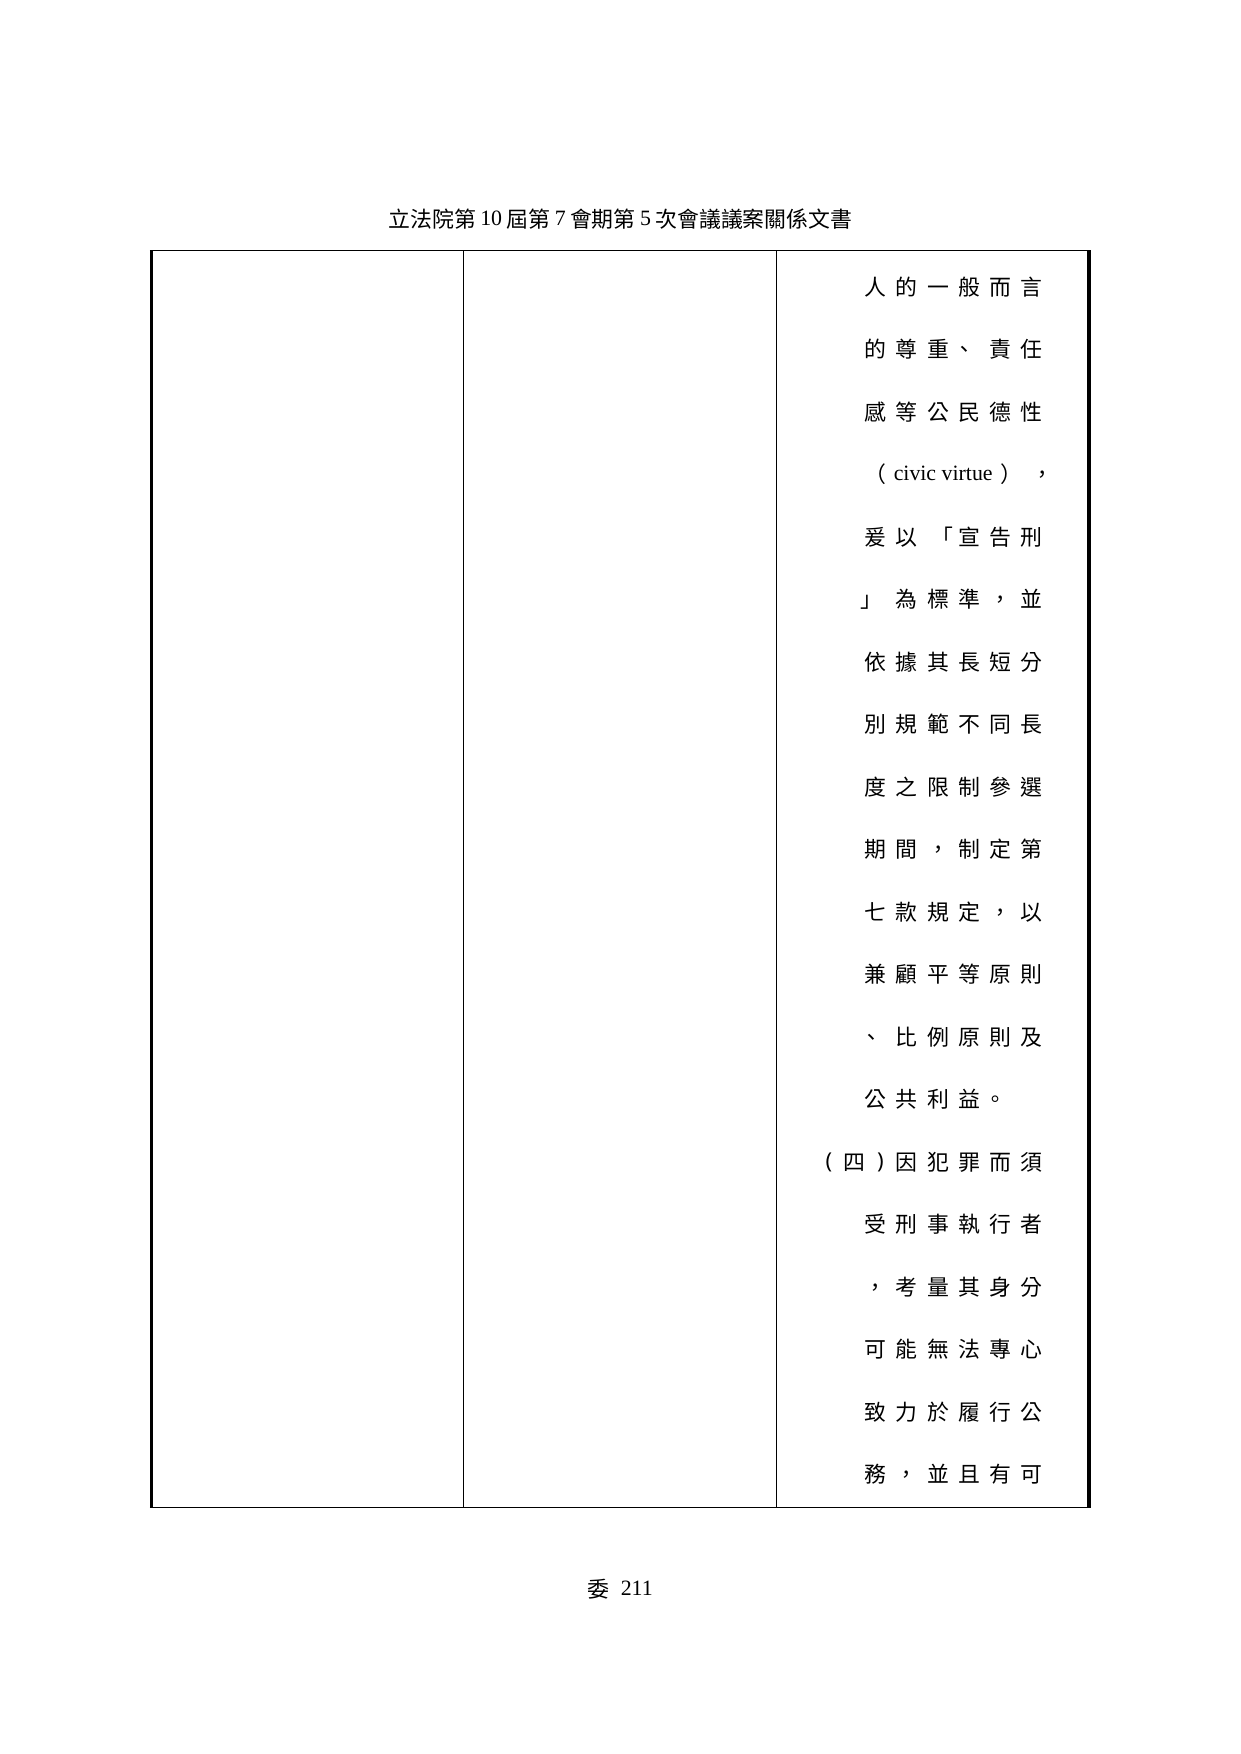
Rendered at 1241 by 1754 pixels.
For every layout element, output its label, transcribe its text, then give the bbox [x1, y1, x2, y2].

table_cell [153, 251, 463, 1507]
table_cell 人的一般而言的尊重、責任感等公民德性（civic virtue），爰以「宣告刑」為標準，並依據其長短分別規範不同長度之限制參選期間，制定第七款規定，以兼顧平等原則、比例原則及公共利益。 (四)因犯罪而須受刑事執行者，考量其身分可能無法專心致力於履行公務，並且有可 [777, 251, 1087, 1507]
table_cell [464, 251, 776, 1507]
